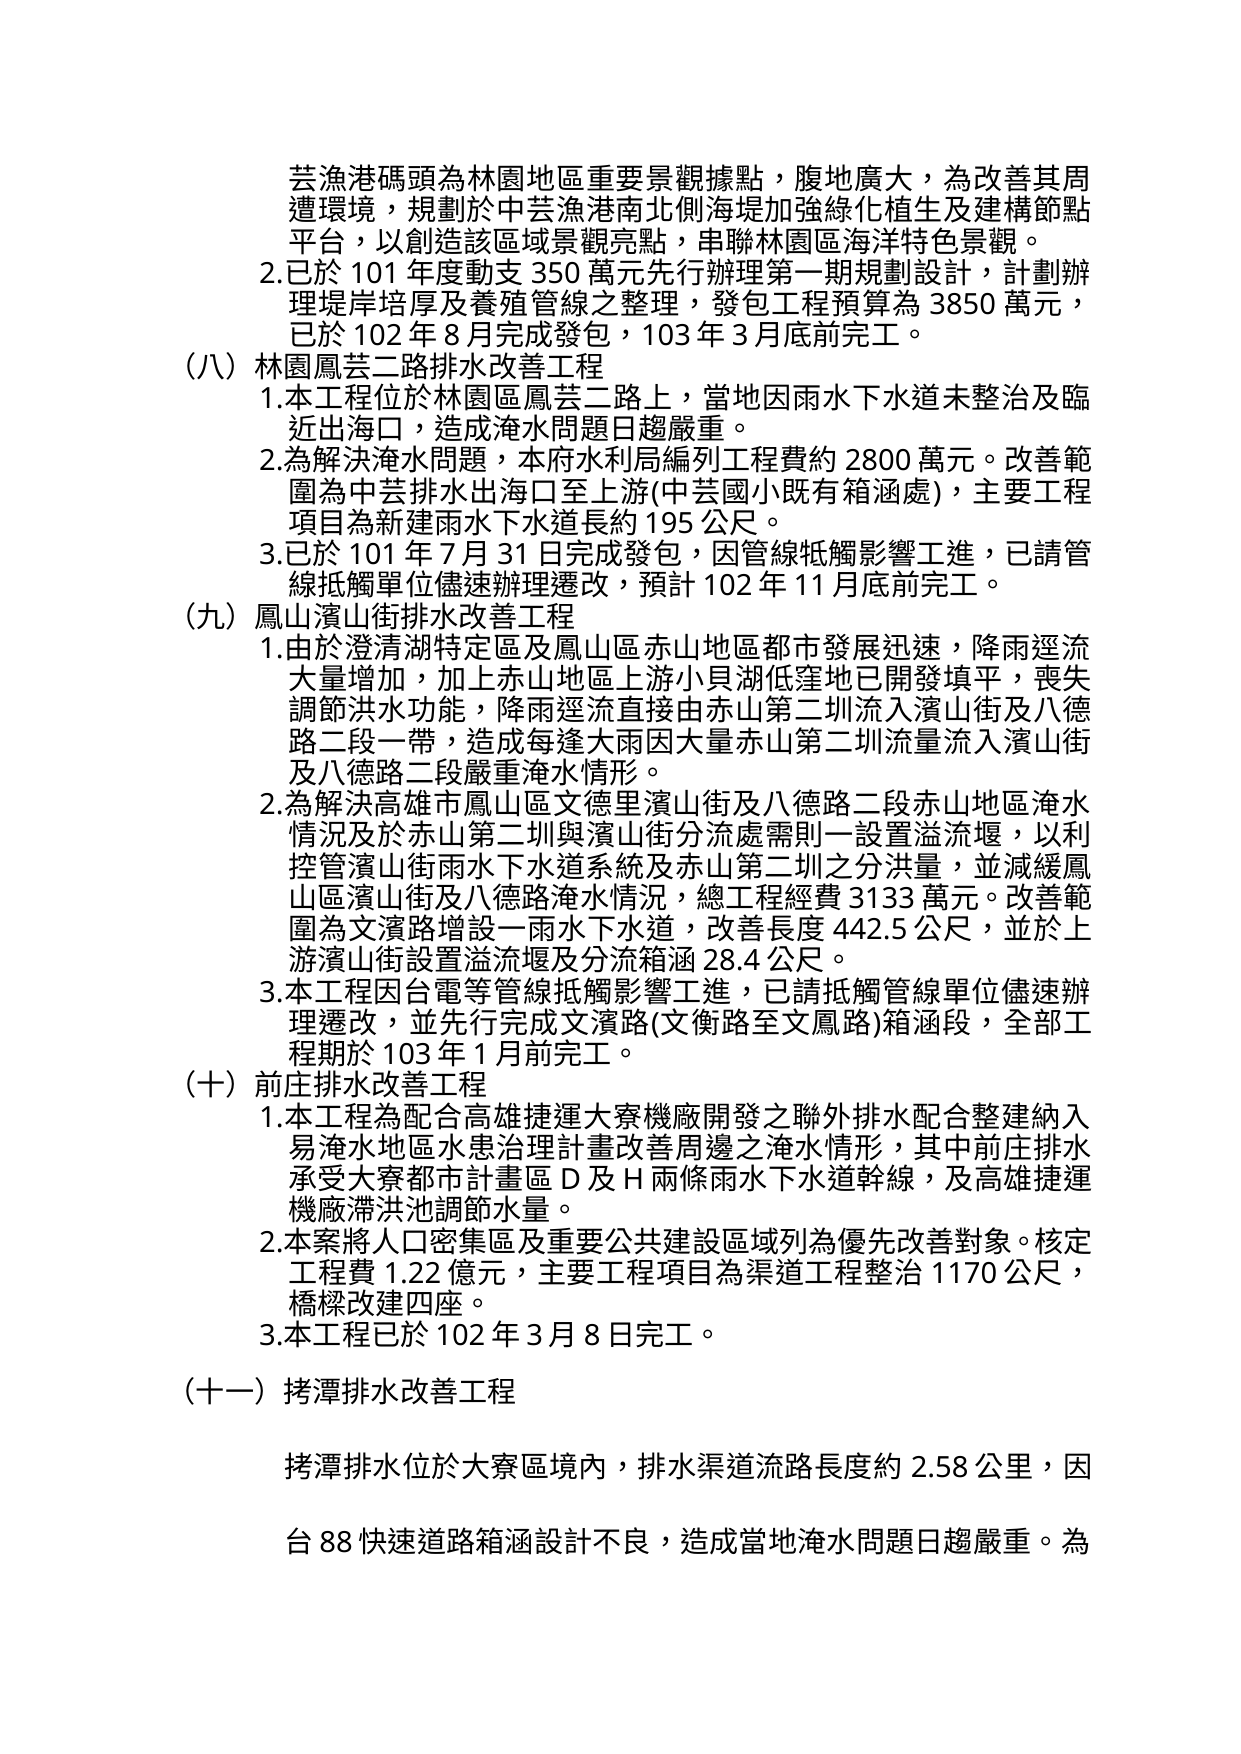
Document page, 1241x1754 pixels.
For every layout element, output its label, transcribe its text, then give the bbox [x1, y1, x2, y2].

text 1.本工程位於林園區鳳芸二路上，當地因雨水下水道未整治及臨近出海口，造成淹水問題日趨嚴重。 [259, 383, 1092, 446]
text 2.本案將人口密集區及重要公共建設區域列為優先改善對象。核定工程費1.22億元，主要工程項目為渠道工程整治1170公尺，橋樑改建四座。 [259, 1227, 1092, 1321]
text 2.為解決淹水問題，本府水利局編列工程費約2800萬元。改善範圍為中芸排水出海口至上游(中芸國小既有箱涵處)，主要工程項目為新建雨水下水道長約195公尺。 [259, 446, 1092, 539]
text 3.本工程已於102年3月8日完工。 [259, 1321, 1092, 1352]
text 1.由於澄清湖特定區及鳳山區赤山地區都市發展迅速，降雨逕流大量增加，加上赤山地區上游小貝湖低窪地已開發填平，喪失調節洪水功能，降雨逕流直接由赤山第二圳流入濱山街及八德路二段一帶，造成每逢大雨因大量赤山第二圳流量流入濱山街及八德路二段嚴重淹水情形。 [259, 633, 1092, 789]
text 芸漁港碼頭為林園地區重要景觀據點，腹地廣大，為改善其周遭環境，規劃於中芸漁港南北側海堤加強綠化植生及建構節點平台，以創造該區域景觀亮點，串聯林園區海洋特色景觀。 [259, 164, 1092, 258]
text 1.本工程為配合高雄捷運大寮機廠開發之聯外排水配合整建納入易淹水地區水患治理計畫改善周邊之淹水情形，其中前庄排水承受大寮都市計畫區D及H兩條雨水下水道幹線，及高雄捷運機廠滯洪池調節水量。 [259, 1102, 1092, 1227]
text 拷潭排水位於大寮區境內，排水渠道流路長度約2.58公里，因台88快速道路箱涵設計不良，造成當地淹水問題日趨嚴重。為 [284, 1427, 1092, 1577]
text 2.為解決高雄市鳳山區文德里濱山街及八德路二段赤山地區淹水情況及於赤山第二圳與濱山街分流處需則一設置溢流堰，以利控管濱山街雨水下水道系統及赤山第二圳之分洪量，並減緩鳳山區濱山街及八德路淹水情況，總工程經費3133萬元。改善範圍為文濱路增設一雨水下水道，改善長度442.5公尺，並於上游濱山街設置溢流堰及分流箱涵28.4公尺。 [259, 789, 1092, 977]
text （十）前庄排水改善工程 [148, 1071, 1092, 1102]
text 3.本工程因台電等管線抵觸影響工進，已請抵觸管線單位儘速辦理遷改，並先行完成文濱路(文衡路至文鳳路)箱涵段，全部工程期於103年1月前完工。 [259, 977, 1092, 1071]
text 3.已於101年7月31日完成發包，因管線牴觸影響工進，已請管線抵觸單位儘速辦理遷改，預計102年11月底前完工。 [259, 539, 1092, 602]
text 2.已於101年度動支350萬元先行辦理第一期規劃設計，計劃辦理堤岸培厚及養殖管線之整理，發包工程預算為3850萬元，已於102年8月完成發包，103年3月底前完工。 [259, 258, 1092, 352]
text （十一）拷潭排水改善工程 [166, 1352, 1092, 1427]
text （九）鳳山濱山街排水改善工程 [148, 602, 1092, 633]
text （八）林園鳳芸二路排水改善工程 [148, 352, 1092, 383]
